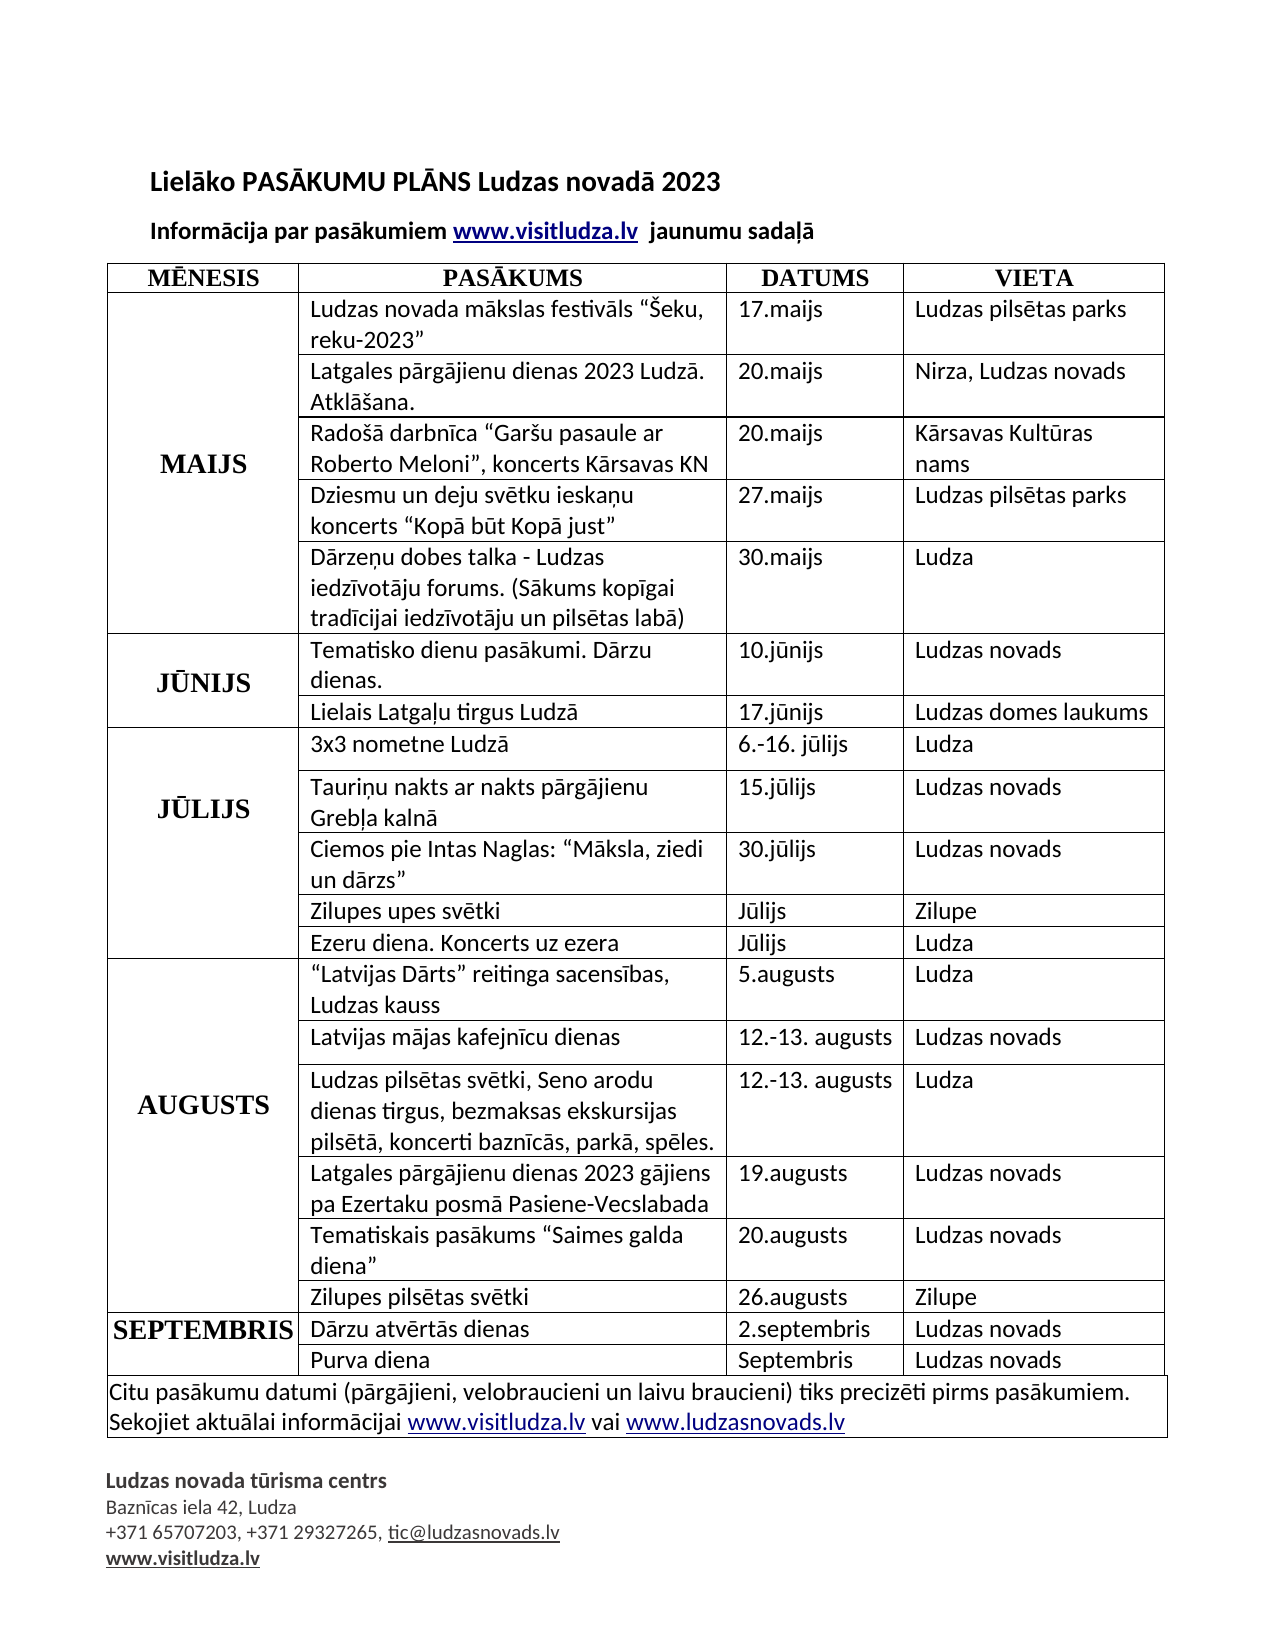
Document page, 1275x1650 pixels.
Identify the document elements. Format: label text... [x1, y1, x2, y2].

table_cell 19.augusts [727, 1157, 903, 1218]
text Informācija par pasākumiem www.visitludza.lv jaunumu sadaļā [150, 215, 1125, 246]
text Ludzas novada tūrisma centrs [106, 1466, 1125, 1494]
table_cell Tematisko dienu pasākumi. Dārzu dienas. [299, 634, 726, 695]
table_cell Ludza [904, 1065, 1164, 1156]
table_cell Kārsavas Kultūras nams [904, 418, 1164, 478]
table_cell 20.maijs [727, 355, 903, 416]
table_cell Ludzas novads [904, 1313, 1164, 1343]
table_cell Purva diena [299, 1345, 726, 1375]
table_cell Tematiskais pasākums “Saimes galda diena” [299, 1219, 726, 1280]
table_header MĒNESIS [108, 264, 298, 292]
table_cell Zilupes upes svētki [299, 895, 726, 926]
table_cell MAIJS [108, 293, 298, 633]
table_cell 20.augusts [727, 1219, 903, 1280]
table_cell Ludzas novads [904, 771, 1164, 832]
table_cell 10.jūnijs [727, 634, 903, 695]
table_cell Zilupes pilsētas svētki [299, 1281, 726, 1312]
table_cell 6.-16. jūlijs [727, 728, 903, 770]
table_cell Ludzas pilsētas parks [904, 293, 1164, 354]
table_cell Ludzas novads [904, 1021, 1164, 1063]
table_cell 27.maijs [727, 480, 903, 541]
table_cell 2.septembris [727, 1313, 903, 1343]
table_cell Latgales pārgājienu dienas 2023 gājiens pa Ezertaku posmā Pasiene-Vecslabada [299, 1157, 726, 1218]
table_cell Ludzas novads [904, 634, 1164, 695]
table_cell Ludzas domes laukums [904, 696, 1164, 727]
table_cell Lielais Latgaļu tirgus Ludzā [299, 696, 726, 727]
table_cell Ludza [904, 927, 1164, 957]
table_cell Ciemos pie Intas Naglas: “Māksla, ziedi un dārzs” [299, 833, 726, 894]
table_cell Citu pasākumu datumi (pārgājieni, velobraucieni un laivu braucieni) tiks precizēti pirms pasākumiem. Sekojiet aktuālai informācijai www.visitludza.lv vai www.ludzasnovads.lv [108, 1376, 1167, 1437]
table_cell Zilupe [904, 895, 1164, 926]
table_cell Ludzas novads [904, 1345, 1164, 1375]
table_cell Septembris [727, 1345, 903, 1375]
table_header DATUMS [727, 264, 903, 292]
table_header PASĀKUMS [299, 264, 726, 292]
table_cell 15.jūlijs [727, 771, 903, 832]
table_cell Zilupe [904, 1281, 1164, 1312]
table_cell 3x3 nometne Ludzā [299, 728, 726, 770]
text +371 65707203, +371 29327265, tic@ludzasnovads.lv [106, 1519, 1125, 1545]
table_header VIETA [904, 264, 1164, 292]
table_cell Ludzas novads [904, 833, 1164, 894]
table_cell Ludza [904, 728, 1164, 770]
table_cell “Latvijas Dārts” reitinga sacensības, Ludzas kauss [299, 959, 726, 1019]
table_cell 20.maijs [727, 418, 903, 478]
table_cell JŪLIJS [108, 728, 298, 957]
table_cell SEPTEMBRIS [108, 1313, 298, 1375]
table_cell Latvijas mājas kafejnīcu dienas [299, 1021, 726, 1063]
table_cell 17.jūnijs [727, 696, 903, 727]
table_cell Ezeru diena. Koncerts uz ezera [299, 927, 726, 957]
table_cell Nirza, Ludzas novads [904, 355, 1164, 416]
table_cell 12.-13. augusts [727, 1021, 903, 1063]
table_cell Jūlijs [727, 927, 903, 957]
table_cell Jūlijs [727, 895, 903, 926]
table_cell 17.maijs [727, 293, 903, 354]
table_cell Ludza [904, 542, 1164, 633]
table_cell AUGUSTS [108, 959, 298, 1312]
table_cell Ludzas pilsētas svētki, Seno arodu dienas tirgus, bezmaksas ekskursijas pilsētā, koncerti baznīcās, parkā, spēles. [299, 1065, 726, 1156]
text Baznīcas iela 42, Ludza [106, 1494, 1125, 1519]
table_cell 12.-13. augusts [727, 1065, 903, 1156]
table_cell JŪNIJS [108, 634, 298, 727]
table_cell Tauriņu nakts ar nakts pārgājienu Grebļa kalnā [299, 771, 726, 832]
table_cell Ludzas novads [904, 1219, 1164, 1280]
table_cell 5.augusts [727, 959, 903, 1019]
table_cell Latgales pārgājienu dienas 2023 Ludzā. Atklāšana. [299, 355, 726, 416]
table_cell Dārzu atvērtās dienas [299, 1313, 726, 1343]
table_cell Ludza [904, 959, 1164, 1019]
table_cell Ludzas novads [904, 1157, 1164, 1218]
text Lielāko PASĀKUMU PLĀNS Ludzas novadā 2023 [150, 163, 1125, 198]
text www.visitludza.lv [106, 1545, 1125, 1570]
table_cell 30.maijs [727, 542, 903, 633]
table_cell 30.jūlijs [727, 833, 903, 894]
table_cell 26.augusts [727, 1281, 903, 1312]
table_cell Ludzas pilsētas parks [904, 480, 1164, 541]
